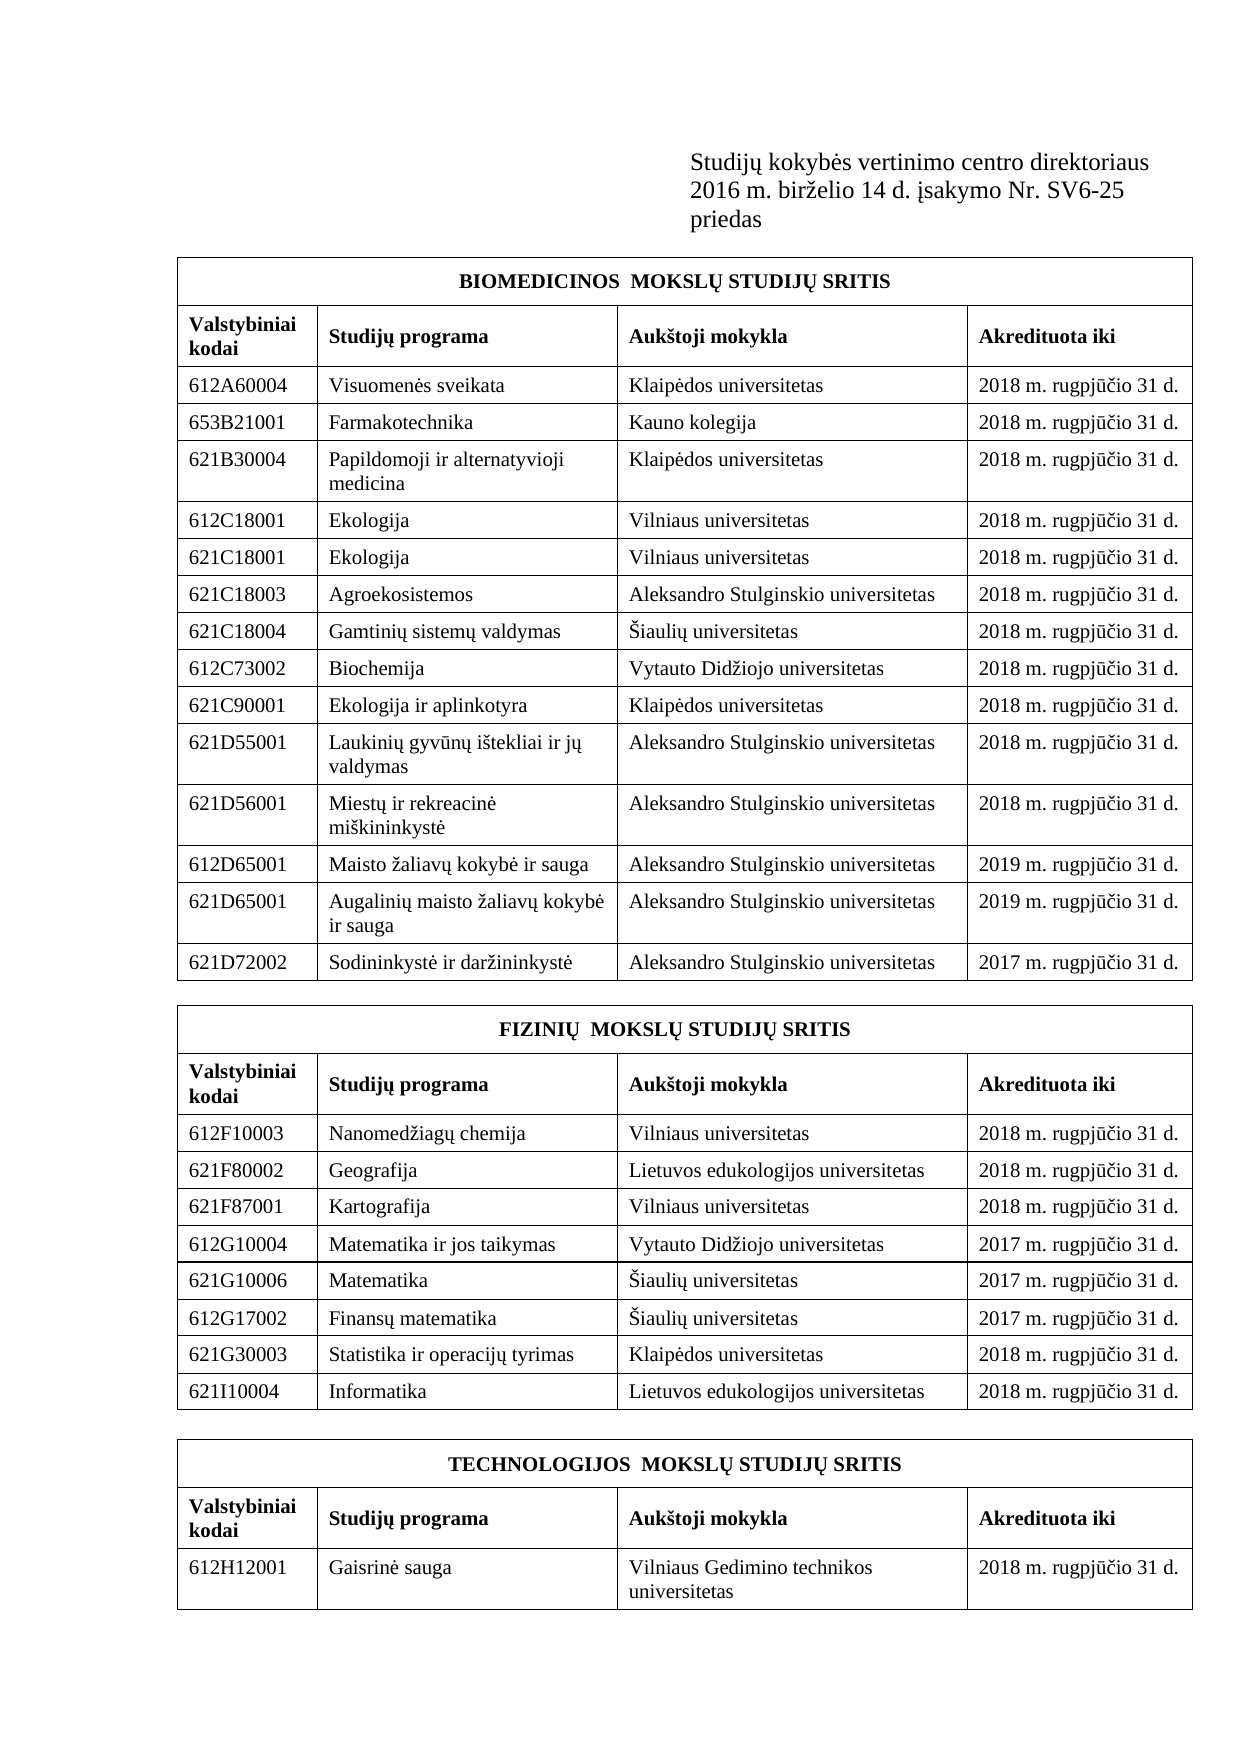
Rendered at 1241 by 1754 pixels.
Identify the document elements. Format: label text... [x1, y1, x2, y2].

table_cell 621D65001 [178, 883, 317, 943]
table_cell Sodininkystė ir daržininkystė [318, 944, 617, 980]
table_cell Finansų matematika [318, 1300, 617, 1335]
table_cell 2018 m. rugpjūčio 31 d. [968, 1549, 1192, 1609]
table_cell 621D56001 [178, 785, 317, 845]
table_cell Valstybiniai kodai [178, 1488, 317, 1548]
table_cell Kartografija [318, 1189, 617, 1224]
table_cell Aleksandro Stulginskio universitetas [618, 724, 967, 784]
table_cell Augalinių maisto žaliavų kokybė ir sauga [318, 883, 617, 943]
table_cell 621C18004 [178, 613, 317, 649]
table_cell Aleksandro Stulginskio universitetas [618, 883, 967, 943]
table_cell 2018 m. rugpjūčio 31 d. [968, 613, 1192, 649]
table_cell Akredituota iki [968, 1488, 1192, 1548]
table_cell Vilniaus universitetas [618, 539, 967, 575]
table_cell 2018 m. rugpjūčio 31 d. [968, 1152, 1192, 1187]
table_cell Aleksandro Stulginskio universitetas [618, 944, 967, 980]
table_cell Vilniaus Gedimino technikos universitetas [618, 1549, 967, 1609]
table_cell Aukštoji mokykla [618, 306, 967, 366]
text Studijų kokybės vertinimo centro direktoriaus [690, 147, 1181, 176]
table_cell Valstybiniai kodai [178, 1054, 317, 1113]
table_cell Matematika ir jos taikymas [318, 1226, 617, 1261]
table_cell Klaipėdos universitetas [618, 367, 967, 403]
table_cell Ekologija [318, 539, 617, 575]
table_cell Gaisrinė sauga [318, 1549, 617, 1609]
table_cell 612G10004 [178, 1226, 317, 1261]
table_cell 2018 m. rugpjūčio 31 d. [968, 1189, 1192, 1224]
table_cell 2018 m. rugpjūčio 31 d. [968, 687, 1192, 723]
table_cell 2018 m. rugpjūčio 31 d. [968, 650, 1192, 686]
table_cell Studijų programa [318, 1054, 617, 1113]
table_cell 612G17002 [178, 1300, 317, 1335]
table_cell 2019 m. rugpjūčio 31 d. [968, 883, 1192, 943]
table_cell 2017 m. rugpjūčio 31 d. [968, 1226, 1192, 1261]
table_cell 612A60004 [178, 367, 317, 403]
table_cell 2017 m. rugpjūčio 31 d. [968, 1300, 1192, 1335]
table_cell 612C18001 [178, 502, 317, 538]
table_cell Klaipėdos universitetas [618, 687, 967, 723]
table_cell Šiaulių universitetas [618, 1300, 967, 1335]
table_cell Aleksandro Stulginskio universitetas [618, 846, 967, 882]
table_cell 2018 m. rugpjūčio 31 d. [968, 502, 1192, 538]
table_cell Kauno kolegija [618, 404, 967, 440]
text 2016 m. birželio 14 d. įsakymo Nr. SV6-25 [690, 176, 1181, 204]
table_cell 621B30004 [178, 441, 317, 501]
table_cell 2018 m. rugpjūčio 31 d. [968, 1115, 1192, 1151]
table_cell Vytauto Didžiojo universitetas [618, 650, 967, 686]
table_cell 653B21001 [178, 404, 317, 440]
table_cell Agroekosistemos [318, 576, 617, 612]
table_cell Ekologija ir aplinkotyra [318, 687, 617, 723]
table_cell Valstybiniai kodai [178, 306, 317, 366]
table_cell 2017 m. rugpjūčio 31 d. [968, 944, 1192, 980]
table_cell Akredituota iki [968, 1054, 1192, 1113]
table_cell Nanomedžiagų chemija [318, 1115, 617, 1151]
table_cell Visuomenės sveikata [318, 367, 617, 403]
table_cell Lietuvos edukologijos universitetas [618, 1374, 967, 1409]
table_cell Matematika [318, 1263, 617, 1298]
table_cell Geografija [318, 1152, 617, 1187]
table_cell Klaipėdos universitetas [618, 441, 967, 501]
table_cell 2019 m. rugpjūčio 31 d. [968, 846, 1192, 882]
table_cell Vilniaus universitetas [618, 1189, 967, 1224]
table_cell Šiaulių universitetas [618, 613, 967, 649]
table_cell 2018 m. rugpjūčio 31 d. [968, 576, 1192, 612]
table_cell 2018 m. rugpjūčio 31 d. [968, 1336, 1192, 1372]
table_cell 621I10004 [178, 1374, 317, 1409]
table_cell Klaipėdos universitetas [618, 1336, 967, 1372]
table_cell Šiaulių universitetas [618, 1263, 967, 1298]
text priedas [690, 204, 1181, 233]
table_cell 621F80002 [178, 1152, 317, 1187]
table_cell 612H12001 [178, 1549, 317, 1609]
table_cell 612D65001 [178, 846, 317, 882]
table_cell Aleksandro Stulginskio universitetas [618, 785, 967, 845]
table_cell 2018 m. rugpjūčio 31 d. [968, 539, 1192, 575]
table_cell Aleksandro Stulginskio universitetas [618, 576, 967, 612]
table_cell 612F10003 [178, 1115, 317, 1151]
table_header technologijos mokslų studijų sritis [178, 1440, 1192, 1487]
table_cell Laukinių gyvūnų ištekliai ir jų valdymas [318, 724, 617, 784]
table_cell Maisto žaliavų kokybė ir sauga [318, 846, 617, 882]
table_cell 621F87001 [178, 1189, 317, 1224]
table_cell 621D55001 [178, 724, 317, 784]
table_cell 621G10006 [178, 1263, 317, 1298]
table_cell 2018 m. rugpjūčio 31 d. [968, 441, 1192, 501]
table_cell Papildomoji ir alternatyvioji medicina [318, 441, 617, 501]
table_cell Vytauto Didžiojo universitetas [618, 1226, 967, 1261]
table_cell Vilniaus universitetas [618, 502, 967, 538]
table_cell 2018 m. rugpjūčio 31 d. [968, 724, 1192, 784]
table_cell Akredituota iki [968, 306, 1192, 366]
table_cell 621C18001 [178, 539, 317, 575]
table_cell Farmakotechnika [318, 404, 617, 440]
table_cell 621C18003 [178, 576, 317, 612]
table_cell 2018 m. rugpjūčio 31 d. [968, 1374, 1192, 1409]
table_header biomedicinos mokslų studijų sritis [178, 258, 1192, 305]
table_cell Biochemija [318, 650, 617, 686]
table_cell Statistika ir operacijų tyrimas [318, 1336, 617, 1372]
table_cell Lietuvos edukologijos universitetas [618, 1152, 967, 1187]
table_cell 2018 m. rugpjūčio 31 d. [968, 785, 1192, 845]
table_cell Gamtinių sistemų valdymas [318, 613, 617, 649]
table_header fizinių mokslų studijų sritis [178, 1006, 1192, 1052]
table_cell Studijų programa [318, 306, 617, 366]
table_cell 2018 m. rugpjūčio 31 d. [968, 404, 1192, 440]
table_cell Informatika [318, 1374, 617, 1409]
table_cell Studijų programa [318, 1488, 617, 1548]
table_cell Ekologija [318, 502, 617, 538]
table_cell Aukštoji mokykla [618, 1054, 967, 1113]
table_cell Miestų ir rekreacinė miškininkystė [318, 785, 617, 845]
table_cell 2017 m. rugpjūčio 31 d. [968, 1263, 1192, 1298]
table_cell 621D72002 [178, 944, 317, 980]
table_cell 2018 m. rugpjūčio 31 d. [968, 367, 1192, 403]
table_cell Vilniaus universitetas [618, 1115, 967, 1151]
table_cell Aukštoji mokykla [618, 1488, 967, 1548]
table_cell 621C90001 [178, 687, 317, 723]
table_cell 621G30003 [178, 1336, 317, 1372]
table_cell 612C73002 [178, 650, 317, 686]
